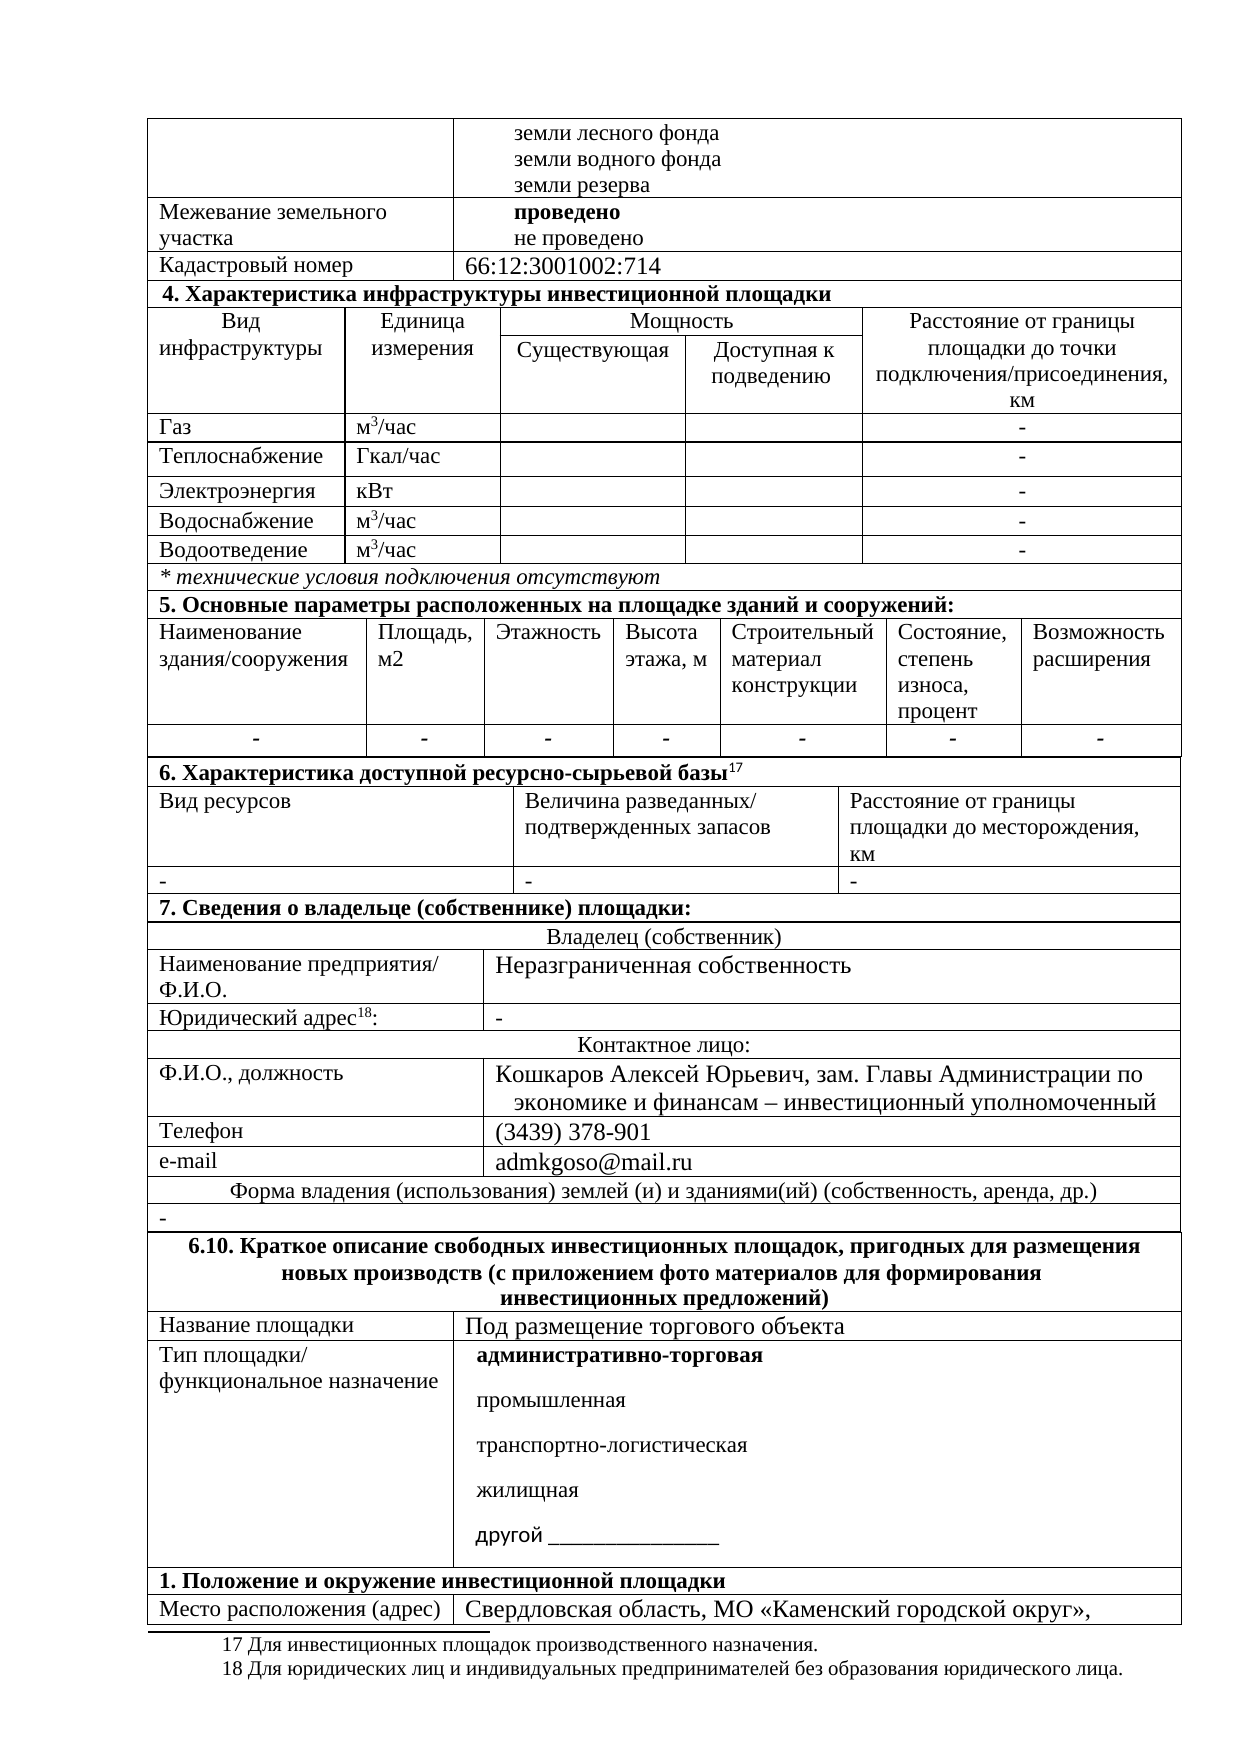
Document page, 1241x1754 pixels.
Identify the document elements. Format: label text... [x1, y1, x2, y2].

table_cell 5. Основные параметры расположенных на площадке зданий и сооружений: [148, 591, 1181, 618]
table_cell [501, 443, 685, 476]
table_cell Юридический адрес: [148, 1004, 483, 1030]
table_cell [148, 119, 453, 197]
table_cell Единица измерения [346, 308, 500, 413]
table_cell Кошкаров Алексей Юрьевич, зам. Главы Администрации по экономике и финансам – инвестиционный уполномоченный [484, 1059, 1180, 1116]
table_cell Существующая [501, 336, 685, 413]
table_cell Расстояние от границы площадки до месторождения, км [839, 787, 1180, 866]
table_cell Ф.И.О., должность [148, 1059, 483, 1116]
table_cell м3/час [346, 414, 500, 441]
table_cell 4. Характеристика инфраструктуры инвестиционной площадки [148, 281, 1181, 307]
table_cell административно-торговая промышленная транспортно-логистическая жилищная другой _______________ [454, 1341, 1181, 1567]
table_cell Площадь, м2 [367, 619, 484, 723]
table_cell Вид ресурсов [148, 787, 513, 866]
table_cell admkgoso@mail.ru [484, 1147, 1180, 1176]
table_cell [501, 536, 685, 563]
table_cell [501, 477, 685, 506]
table_cell 1. Положение и окружение инвестиционной площадки [148, 1568, 1181, 1594]
table_cell Форма владения (использования) землей (и) и зданиями(ий) (собственность, аренда, др.) [148, 1177, 1180, 1203]
table_header 6.10. Краткое описание свободных инвестиционных площадок, пригодных для размещения новых производств (с приложением фото материалов для формирования инвестиционных предложений) [148, 1233, 1181, 1311]
table_cell - [484, 1004, 1180, 1030]
table_cell - [148, 867, 513, 893]
table_cell - [485, 725, 613, 756]
table_cell Водоснабжение [148, 507, 344, 535]
table_cell - [863, 507, 1181, 535]
table_cell м3/час [346, 536, 500, 563]
table_cell проведено не проведено [454, 198, 1181, 251]
table_cell - [863, 443, 1181, 476]
table_cell - [514, 867, 838, 893]
table_cell - [721, 725, 886, 756]
table_cell - [148, 725, 366, 756]
table_cell Водоотведение [148, 536, 344, 563]
table_cell Электроэнергия [148, 477, 344, 506]
table_cell Неразграниченная собственность [484, 950, 1180, 1003]
table_cell Под размещение торгового объекта [454, 1312, 1181, 1340]
table_cell e-mail [148, 1147, 483, 1176]
table_cell - [887, 725, 1021, 756]
table_cell м3/час [346, 507, 500, 535]
table_cell кВт [346, 477, 500, 506]
table_cell Контактное лицо: [148, 1031, 1180, 1058]
table_cell [501, 414, 685, 441]
table_cell - [367, 725, 484, 756]
table_cell 66:12:3001002:714 [454, 252, 1181, 280]
table_cell - [148, 1204, 1180, 1231]
table_cell земли лесного фонда земли водного фонда земли резерва [454, 119, 1181, 197]
table_cell Телефон [148, 1117, 483, 1146]
table_cell Мощность [501, 308, 862, 335]
table_cell Наименование здания/сооружения [148, 619, 366, 723]
table_header 6. Характеристика доступной ресурсно-сырьевой базы [148, 758, 1180, 786]
table_cell - [863, 477, 1181, 506]
table_cell - [1022, 725, 1181, 756]
table_cell Высота этажа, м [614, 619, 720, 723]
table_cell Наименование предприятия/ Ф.И.О. [148, 950, 483, 1003]
table_cell Название площадки [148, 1312, 453, 1340]
table_cell [501, 507, 685, 535]
table_cell Вид инфраструктуры [148, 308, 344, 413]
table_cell [686, 507, 862, 535]
table_header Владелец (собственник) [148, 923, 1180, 949]
table_cell Этажность [485, 619, 613, 723]
table_cell Строительный материал конструкции [721, 619, 886, 723]
table_cell Тип площадки/ функциональное назначение [148, 1341, 453, 1567]
table_cell [686, 414, 862, 441]
table_cell * технические условия подключения отсутствуют [148, 564, 1181, 590]
table_cell Расстояние от границы площадки до точки подключения/присоединения, км [863, 308, 1181, 413]
table_cell - [863, 414, 1181, 441]
table_cell Межевание земельного участка [148, 198, 453, 251]
table_cell Свердловская область, МО «Каменский городской округ», [454, 1595, 1181, 1624]
table_cell Состояние, степень износа, процент [887, 619, 1021, 723]
table_cell - [614, 725, 720, 756]
table_cell [686, 477, 862, 506]
table_cell - [863, 536, 1181, 563]
table_cell Газ [148, 414, 344, 441]
table_cell Гкал/час [346, 443, 500, 476]
table_cell (3439) 378-901 [484, 1117, 1180, 1146]
table_cell Теплоснабжение [148, 443, 344, 476]
table_cell Место расположения (адрес) [148, 1595, 453, 1624]
table_cell - [839, 867, 1180, 893]
table_cell 7. Сведения о владельце (собственнике) площадки: [148, 894, 1180, 921]
table_cell Доступная к подведению [686, 336, 862, 413]
table_cell [686, 443, 862, 476]
table_cell Кадастровый номер [148, 252, 453, 280]
table_cell [686, 536, 862, 563]
table_cell Возможность расширения [1022, 619, 1181, 723]
table_cell Величина разведанных/ подтвержденных запасов [514, 787, 838, 866]
